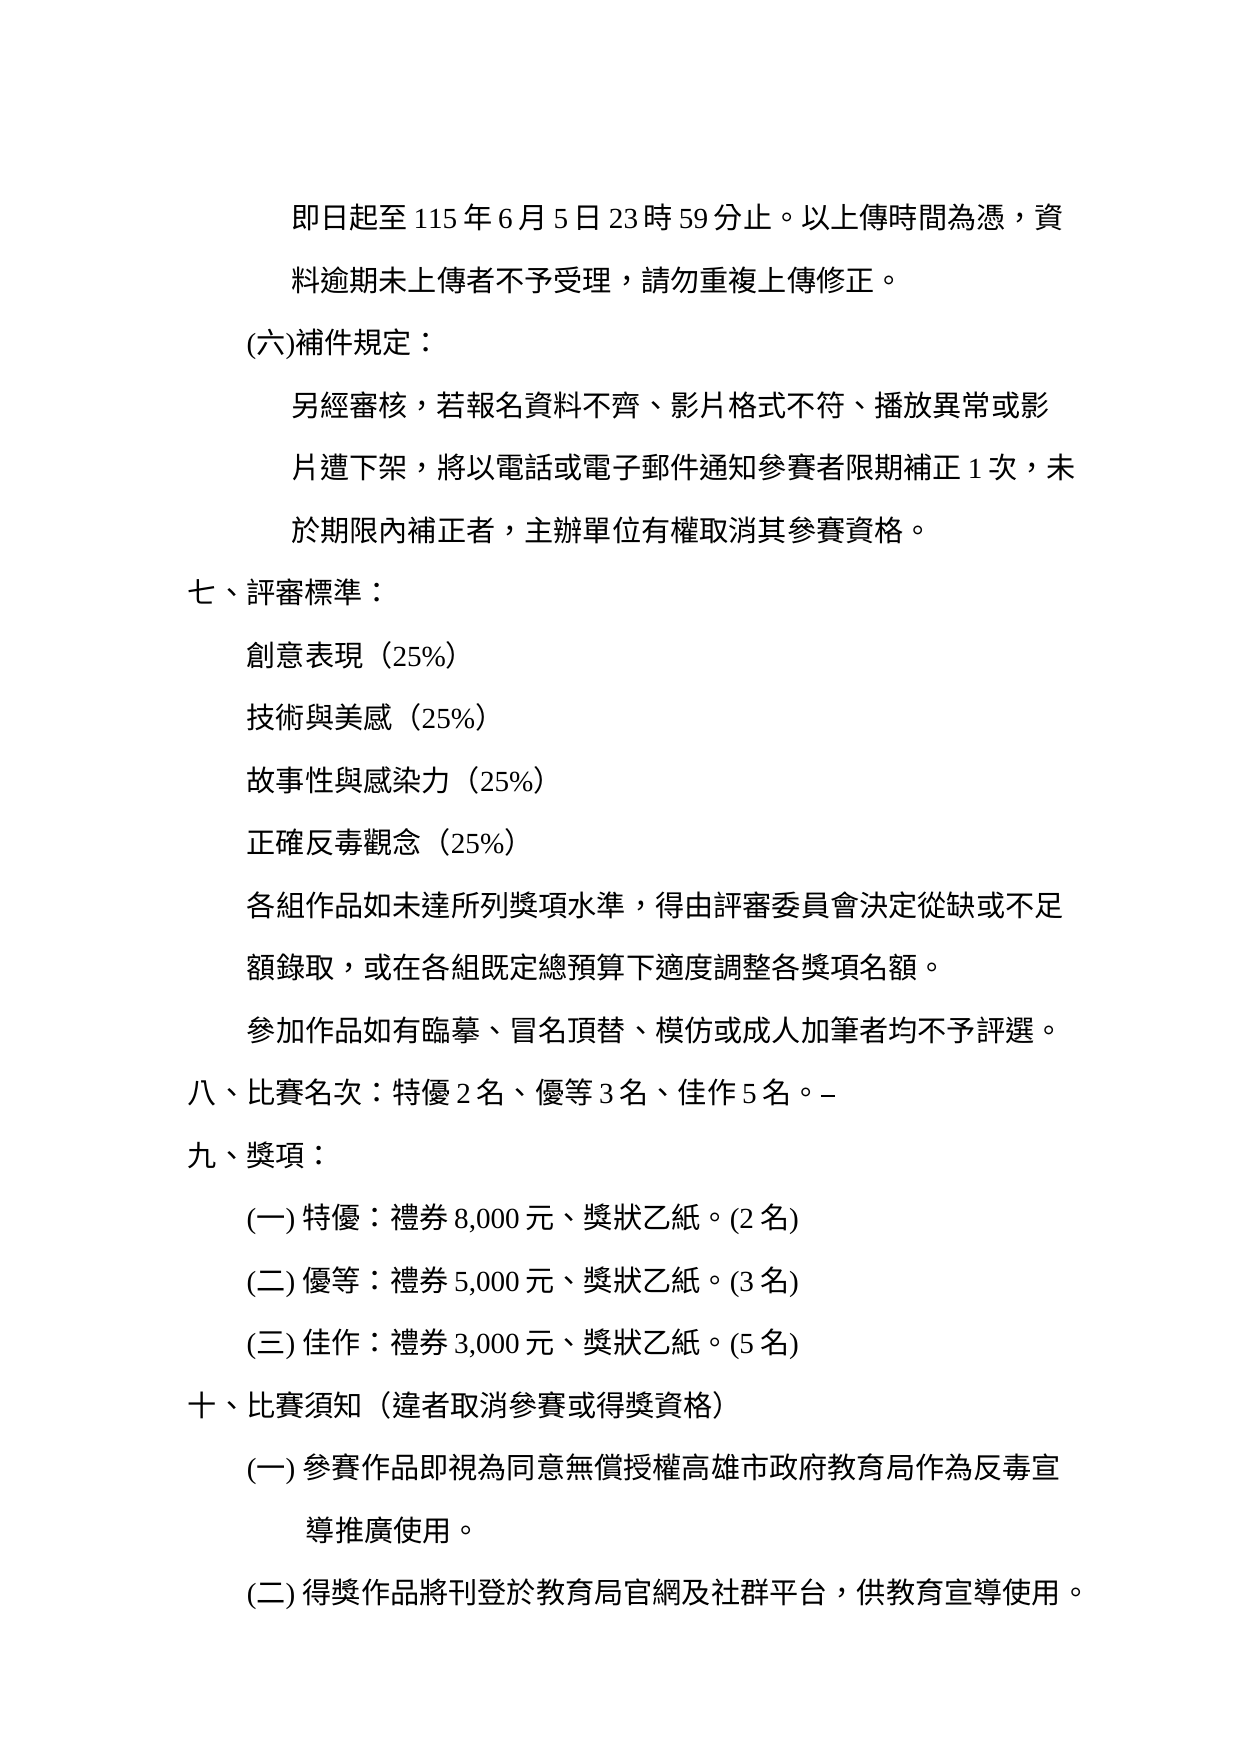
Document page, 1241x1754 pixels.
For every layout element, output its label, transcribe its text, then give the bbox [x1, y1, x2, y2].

text 各組作品如未達所列獎項水準，得由評審委員會決定從缺或不足額錄取，或在各組既定總預算下適度調整各獎項名額。 [247, 862, 1078, 987]
text 正確反毒觀念（25%） [232, 799, 1078, 862]
text 參加作品如有臨摹、冒名頂替、模仿或成人加筆者均不予評選。 [247, 987, 1078, 1049]
text 十、比賽須知（違者取消參賽或得獎資格） [188, 1362, 1078, 1424]
text 九、獎項： [188, 1112, 1078, 1174]
text (六)補件規定： [246, 299, 1078, 362]
text (一) 特優：禮券8,000元、獎狀乙紙。(2名) [217, 1174, 1078, 1237]
text 創意表現（25%） [232, 612, 1078, 674]
text (一) 參賽作品即視為同意無償授權高雄市政府教育局作為反毒宣導推廣使用。 [247, 1424, 1078, 1549]
text 即日起至115年6月5日23時59分止。以上傳時間為憑，資料逾期未上傳者不予受理，請勿重複上傳修正。 [291, 174, 1078, 299]
text (二) 得獎作品將刊登於教育局官網及社群平台，供教育宣導使用。 [247, 1549, 1078, 1612]
text (二) 優等：禮券5,000元、獎狀乙紙。(3名) [217, 1237, 1078, 1299]
text (三) 佳作：禮券3,000元、獎狀乙紙。(5名) [217, 1299, 1078, 1362]
text 另經審核，若報名資料不齊、影片格式不符、播放異常或影片遭下架，將以電話或電子郵件通知參賽者限期補正1次，未於期限內補正者，主辦單位有權取消其參賽資格。 [291, 362, 1078, 549]
text 故事性與感染力（25%） [232, 737, 1078, 799]
text 技術與美感（25%） [232, 674, 1078, 737]
text 七、評審標準： [188, 549, 1078, 612]
text 八、比賽名次：特優2名、優等3名、佳作5名。 [188, 1049, 1078, 1112]
